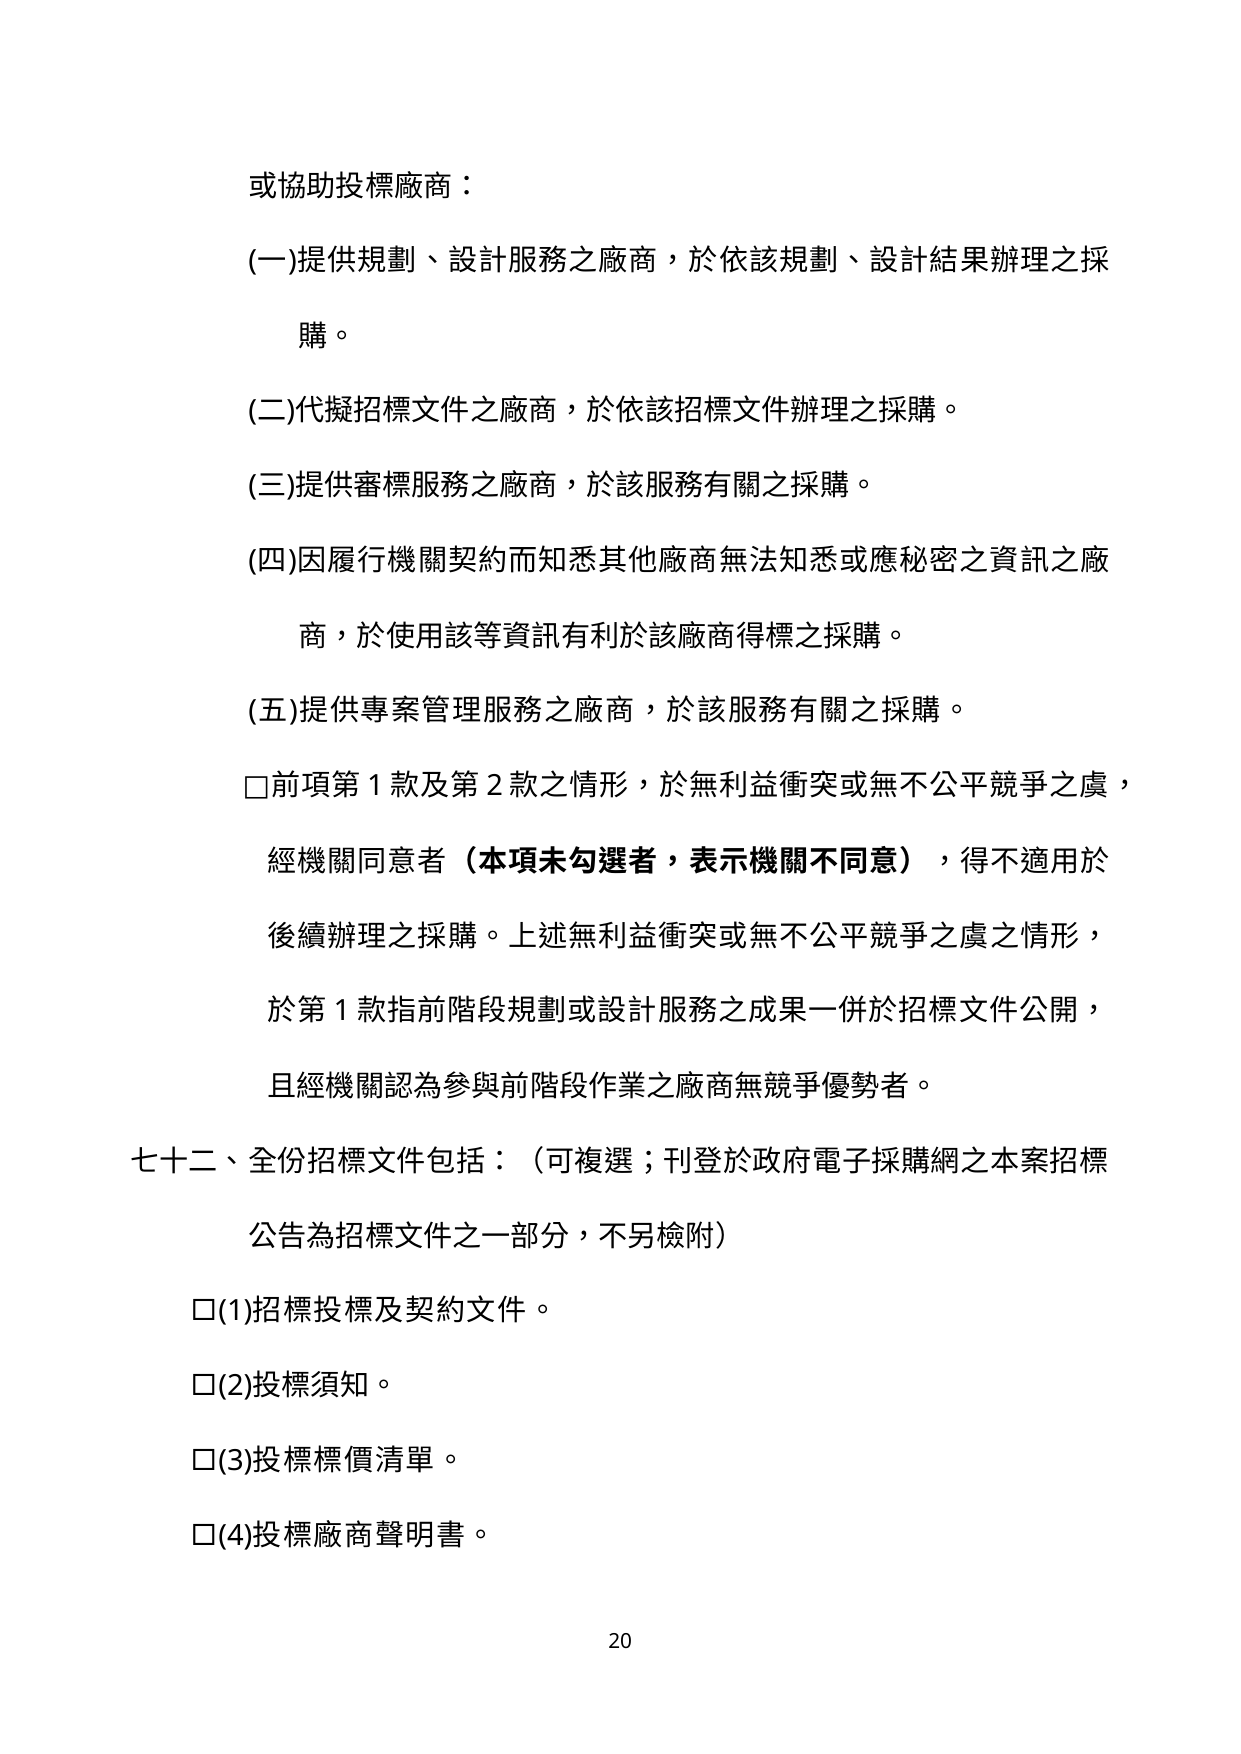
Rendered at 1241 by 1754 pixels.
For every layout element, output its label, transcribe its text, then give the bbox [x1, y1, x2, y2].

list 或協助投標廠商： [130, 146, 1110, 221]
text (三)提供審標服務之廠商，於該服務有關之採購。 [248, 446, 1110, 521]
text (2)投標須知。 [130, 1346, 1110, 1421]
text (4)投標廠商聲明書。 [130, 1496, 1110, 1571]
text (3)投標標價清單。 [130, 1421, 1110, 1496]
text □前項第1款及第2款之情形，於無利益衝突或無不公平競爭之虞，經機關同意者（本項未勾選者，表示機關不同意），得不適用於後續辦理之採購。上述無利益衝突或無不公平競爭之虞之情形，於第1款指前階段規劃或設計服務之成果一併於招標文件公開，且經機關認為參與前階段作業之廠商無競爭優勢者。 [242, 746, 1110, 1121]
text (四)因履行機關契約而知悉其他廠商無法知悉或應秘密之資訊之廠商，於使用該等資訊有利於該廠商得標之採購。 [248, 521, 1110, 671]
text (1)招標投標及契約文件。 [130, 1271, 1110, 1346]
list 全份招標文件包括：（可複選；刊登於政府電子採購網之本案招標公告為招標文件之一部分，不另檢附） [130, 1121, 1110, 1271]
text (二)代擬招標文件之廠商，於依該招標文件辦理之採購。 [248, 371, 1110, 446]
text (一)提供規劃、設計服務之廠商，於依該規劃、設計結果辦理之採購。 [248, 221, 1110, 371]
text (五)提供專案管理服務之廠商，於該服務有關之採購。 [248, 671, 1110, 746]
